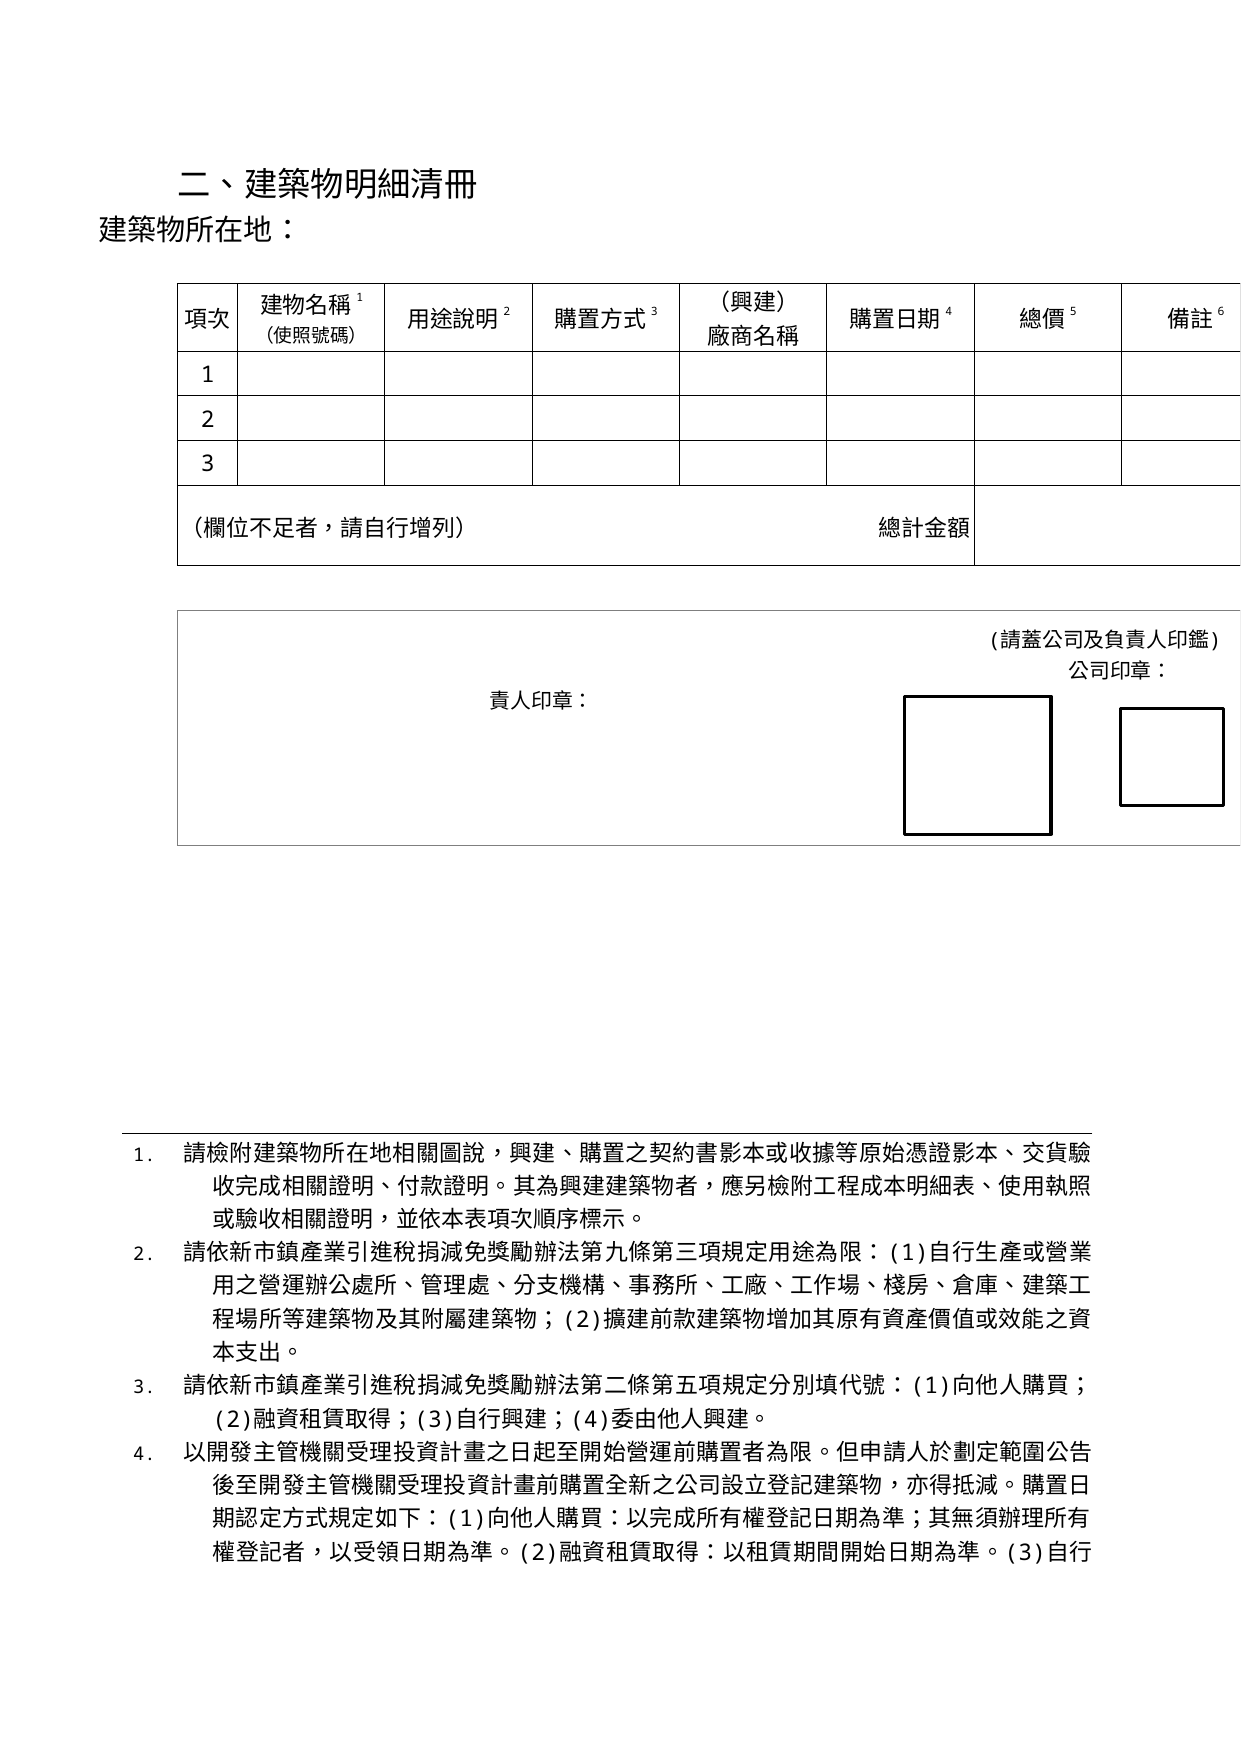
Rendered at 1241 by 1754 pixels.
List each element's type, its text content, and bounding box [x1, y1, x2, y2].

table_header 備註6 [1122, 284, 1240, 351]
table_cell (請蓋公司及負責人印鑑) 公司印章： 負責人印章： [178, 611, 1240, 845]
table_cell 1 [178, 352, 237, 395]
table_cell [533, 396, 679, 440]
table_header 用途說明2 [385, 284, 532, 351]
table_header 購置方式3 [533, 284, 679, 351]
table_cell [385, 441, 532, 484]
table_header 建物名稱1 （使照號碼） [238, 284, 384, 351]
table_header 購置日期4 [827, 284, 974, 351]
table_cell [1122, 396, 1240, 440]
table_cell [533, 441, 679, 484]
list 以開發主管機關受理投資計畫之日起至開始營運前購置者為限。但申請人於劃定範圍公告後至開發主管機關受理投資計畫前購置全新之公司設立登記建築物，亦得抵減。購置日期認定方式規定如下：(1)向他人購買：以完成所有權登記日期為準；其無須辦理所有權登記者，以受領日期為準。(2)融資租賃取得：以租賃期間開始日期為準。(3)自行 [133, 1434, 1092, 1567]
table_cell [680, 396, 826, 440]
list 請依新市鎮產業引進稅捐減免獎勵辦法第九條第三項規定用途為限：(1)自行生產或營業用之營運辦公處所、管理處、分支機構、事務所、工廠、工作場、棧房、倉庫、建築工程場所等建築物及其附屬建築物；(2)擴建前款建築物增加其原有資產價值或效能之資本支出。 [133, 1234, 1092, 1367]
table_cell [1122, 352, 1240, 395]
table_cell [680, 441, 826, 484]
table_cell [177, 566, 974, 610]
table_cell 2 [178, 396, 237, 440]
table_cell [680, 352, 826, 395]
table_cell 3 [178, 441, 237, 484]
table_cell [974, 566, 1240, 610]
table_cell [975, 396, 1121, 440]
table_cell （欄位不足者，請自行增列） 總計金額 [178, 486, 974, 565]
table_header 項次 [178, 284, 237, 351]
table_cell [827, 441, 974, 484]
text 二、建築物明細清冊 [177, 158, 1092, 206]
table_cell [238, 396, 384, 440]
table_cell [1122, 441, 1240, 484]
table_cell [533, 352, 679, 395]
list 請依新市鎮產業引進稅捐減免獎勵辦法第二條第五項規定分別填代號：(1)向他人購買；(2)融資租賃取得；(3)自行興建；(4)委由他人興建。 [133, 1367, 1092, 1434]
text 建築物所在地： [98, 206, 1092, 249]
list 請檢附建築物所在地相關圖說，興建、購置之契約書影本或收據等原始憑證影本、交貨驗收完成相關證明、付款證明。其為興建建築物者，應另檢附工程成本明細表、使用執照或驗收相關證明，並依本表項次順序標示。 [133, 1134, 1092, 1234]
table_cell [975, 441, 1121, 484]
table_cell [238, 441, 384, 484]
table_cell [385, 352, 532, 395]
table_cell [827, 396, 974, 440]
table_header 總價5 [975, 284, 1121, 351]
table_cell [975, 352, 1121, 395]
table_cell [238, 352, 384, 395]
table_header （興建） 廠商名稱 [680, 284, 826, 351]
table_cell [827, 352, 974, 395]
table_cell [975, 486, 1240, 565]
table_cell [385, 396, 532, 440]
